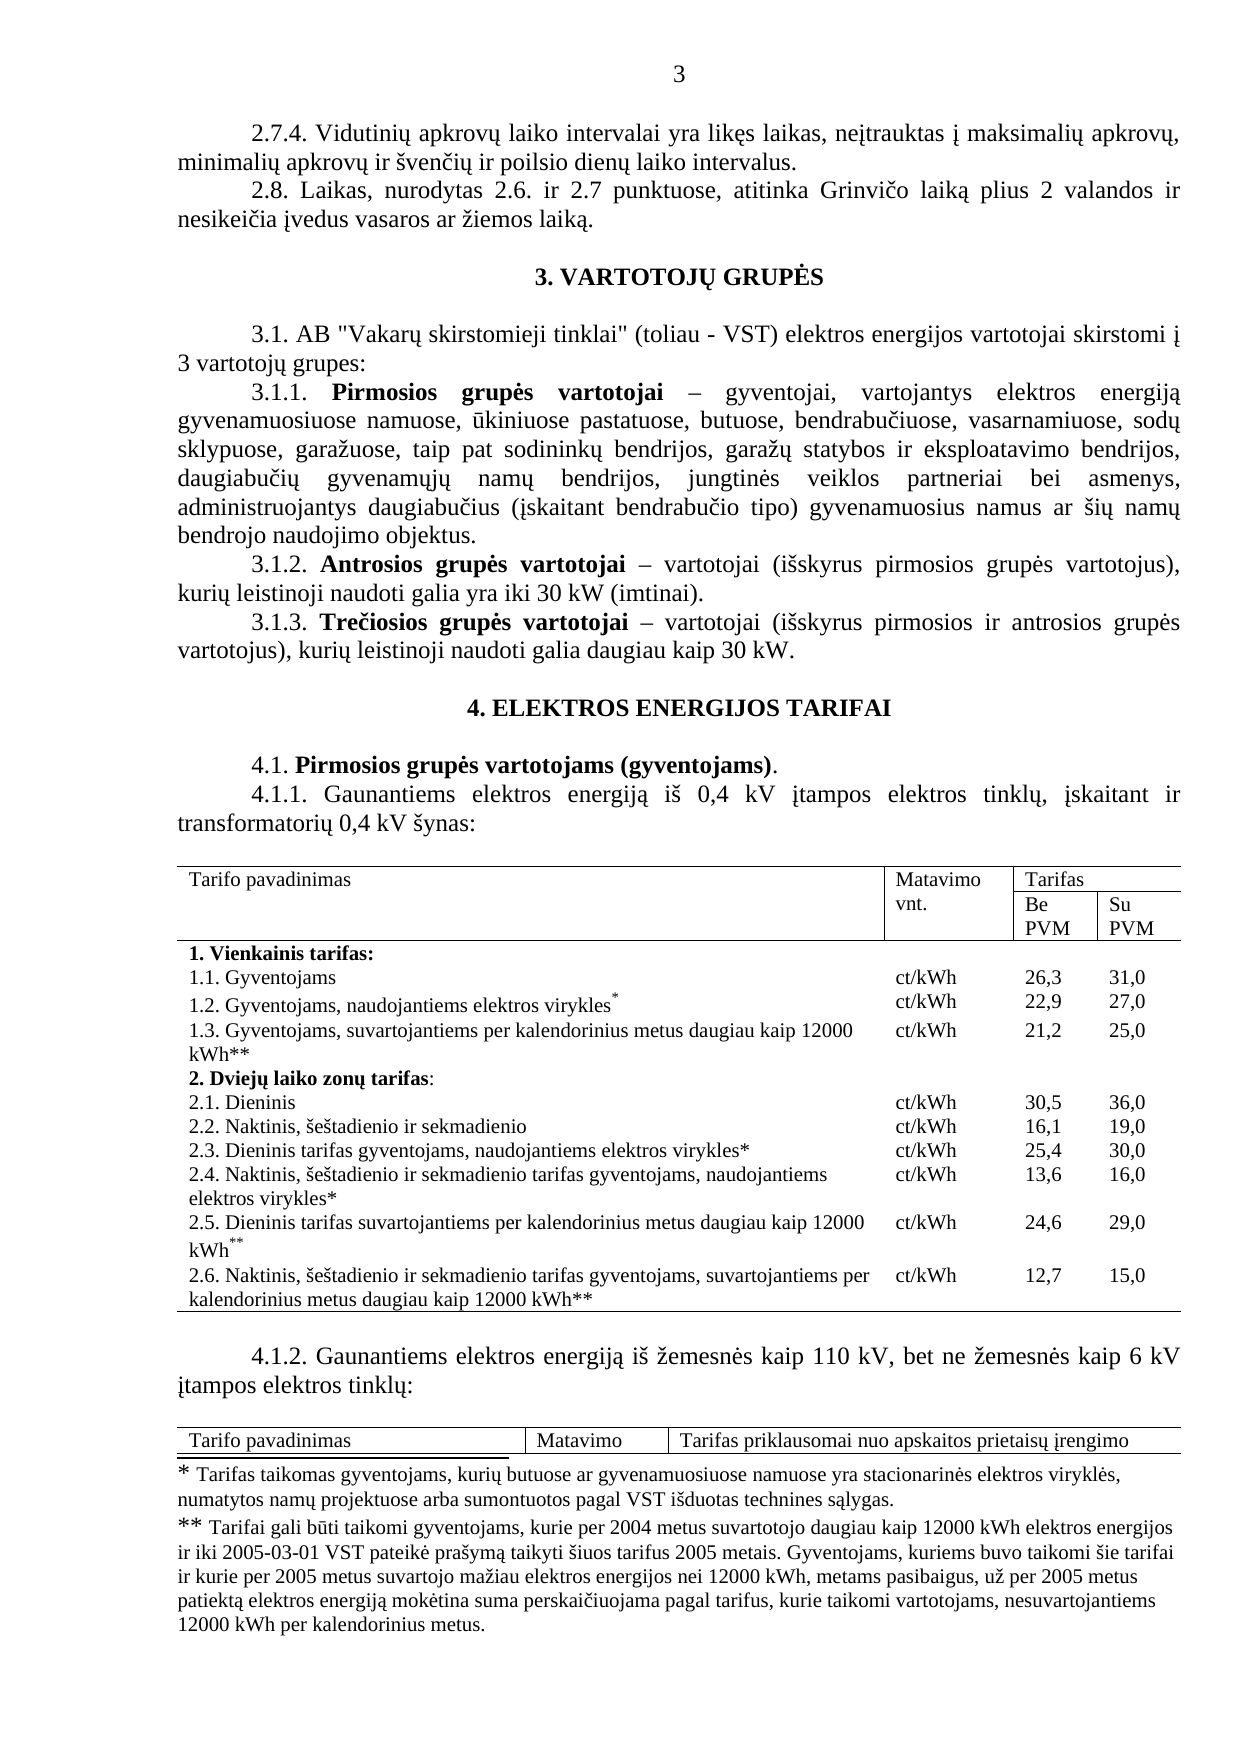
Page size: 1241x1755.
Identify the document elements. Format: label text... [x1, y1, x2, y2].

table_cell ct/kWh [884, 1138, 1014, 1162]
table_cell ct/kWh [884, 1090, 1014, 1114]
table_cell [1014, 1066, 1098, 1090]
table_cell 1.3. Gyventojams, suvartojantiems per kalendorinius metus daugiau kaip 12000 kWh** [177, 1018, 884, 1066]
table_cell 36,0 [1098, 1090, 1181, 1114]
table_cell [884, 941, 1014, 965]
table_cell 1.1. Gyventojams [177, 965, 884, 989]
table_cell 30,5 [1014, 1090, 1098, 1114]
text 2.7.4. Vidutinių apkrovų laiko intervalai yra likęs laikas, neįtrauktas į maksimalių apkrovų, minimalių apkrovų ir švenčių ir poilsio dienų laiko intervalus. [177, 118, 1181, 176]
text 4.1. Pirmosios grupės vartotojams (gyventojams). [177, 751, 1181, 779]
table_cell [1098, 941, 1181, 965]
table_cell 2. Dviejų laiko zonų tarifas: [177, 1066, 884, 1090]
table_cell ct/kWh [884, 1210, 1014, 1263]
table_cell 31,0 [1098, 965, 1181, 989]
table_cell 15,0 [1098, 1263, 1181, 1311]
table_cell ct/kWh [884, 1114, 1014, 1138]
table_cell 12,7 [1014, 1263, 1098, 1311]
table_cell 26,3 [1014, 965, 1098, 989]
text 3.1. AB "Vakarų skirstomieji tinklai" (toliau - VST) elektros energijos vartotojai skirstomi į 3 vartotojų grupes: [177, 319, 1181, 377]
text 4.1.1. Gaunantiems elektros energiją iš 0,4 kV įtampos elektros tinklų, įskaitant ir transformatorių 0,4 kV šynas: [177, 779, 1181, 837]
table_cell [884, 1066, 1014, 1090]
table_cell ct/kWh [884, 1018, 1014, 1066]
table_header Tarifo pavadinimas [177, 1428, 525, 1452]
table_cell 16,0 [1098, 1162, 1181, 1210]
table_cell [1014, 941, 1098, 965]
table_header Tarifo pavadinimas [177, 867, 884, 940]
table_cell 25,0 [1098, 1018, 1181, 1066]
table_cell 27,0 [1098, 989, 1181, 1018]
table_header Tarifas priklausomai nuo apskaitos prietaisų įrengimo [669, 1428, 1181, 1452]
table_cell 29,0 [1098, 1210, 1181, 1263]
text 4.1.2. Gaunantiems elektros energiją iš žemesnės kaip 110 kV, bet ne žemesnės kaip 6 kV įtampos elektros tinklų: [177, 1341, 1181, 1398]
text 3. VARTOTOJŲ GRUPĖS [177, 262, 1181, 291]
table_cell ct/kWh [884, 965, 1014, 989]
table_cell ct/kWh [884, 989, 1014, 1018]
table_cell 25,4 [1014, 1138, 1098, 1162]
text 2.8. Laikas, nurodytas 2.6. ir 2.7 punktuose, atitinka Grinvičo laiką plius 2 valandos ir nesikeičia įvedus vasaros ar žiemos laiką. [177, 176, 1181, 233]
table_header Matavimo vnt. [885, 867, 1013, 940]
table_cell ct/kWh [884, 1263, 1014, 1311]
table_cell 13,6 [1014, 1162, 1098, 1210]
table_cell 24,6 [1014, 1210, 1098, 1263]
table_cell 16,1 [1014, 1114, 1098, 1138]
table_cell 1.2. Gyventojams, naudojantiems elektros virykles [177, 989, 884, 1018]
table_header Matavimo [526, 1428, 668, 1452]
table_cell ct/kWh [884, 1162, 1014, 1210]
text 3.1.3. Trečiosios grupės vartotojai – vartotojai (išskyrus pirmosios ir antrosios grupės vartotojus), kurių leistinoji naudoti galia daugiau kaip 30 kW. [177, 607, 1181, 664]
table_cell 21,2 [1014, 1018, 1098, 1066]
text 3.1.2. Antrosios grupės vartotojai – vartotojai (išskyrus pirmosios grupės vartotojus), kurių leistinoji naudoti galia yra iki 30 kW (imtinai). [177, 549, 1181, 607]
text 3.1.1. Pirmosios grupės vartotojai – gyventojai, vartojantys elektros energiją gyvenamuosiuose namuose, ūkiniuose pastatuose, butuose, bendrabučiuose, vasarnamiuose, sodų sklypuose, garažuose, taip pat sodininkų bendrijos, garažų statybos ir eksploatavimo bendrijos, daugiabučių gyvenamųjų namų bendrijos, jungtinės veiklos partneriai bei asmenys, administruojantys daugiabučius (įskaitant bendrabučio tipo) gyvenamuosius namus ar šių namų bendrojo naudojimo objektus. [177, 377, 1181, 549]
table_cell 1. Vienkainis tarifas: [177, 941, 884, 965]
table_cell 30,0 [1098, 1138, 1181, 1162]
table_cell Be PVM [1014, 892, 1097, 940]
table_cell 2.5. Dieninis tarifas suvartojantiems per kalendorinius metus daugiau kaip 12000 kWh [177, 1210, 884, 1263]
table_cell 2.3. Dieninis tarifas gyventojams, naudojantiems elektros virykles* [177, 1138, 884, 1162]
table_cell 19,0 [1098, 1114, 1181, 1138]
table_cell [1098, 1066, 1181, 1090]
table_cell 2.2. Naktinis, šeštadienio ir sekmadienio [177, 1114, 884, 1138]
table_cell 22,9 [1014, 989, 1098, 1018]
table_cell 2.4. Naktinis, šeštadienio ir sekmadienio tarifas gyventojams, naudojantiems elektros virykles* [177, 1162, 884, 1210]
text 4. ELEKTROS ENERGIJOS TARIFAI [177, 693, 1181, 722]
table_cell Su PVM [1098, 892, 1181, 940]
table_cell 2.6. Naktinis, šeštadienio ir sekmadienio tarifas gyventojams, suvartojantiems per kalendorinius metus daugiau kaip 12000 kWh** [177, 1263, 884, 1311]
table_cell 2.1. Dieninis [177, 1090, 884, 1114]
table_header Tarifas [1014, 867, 1181, 891]
